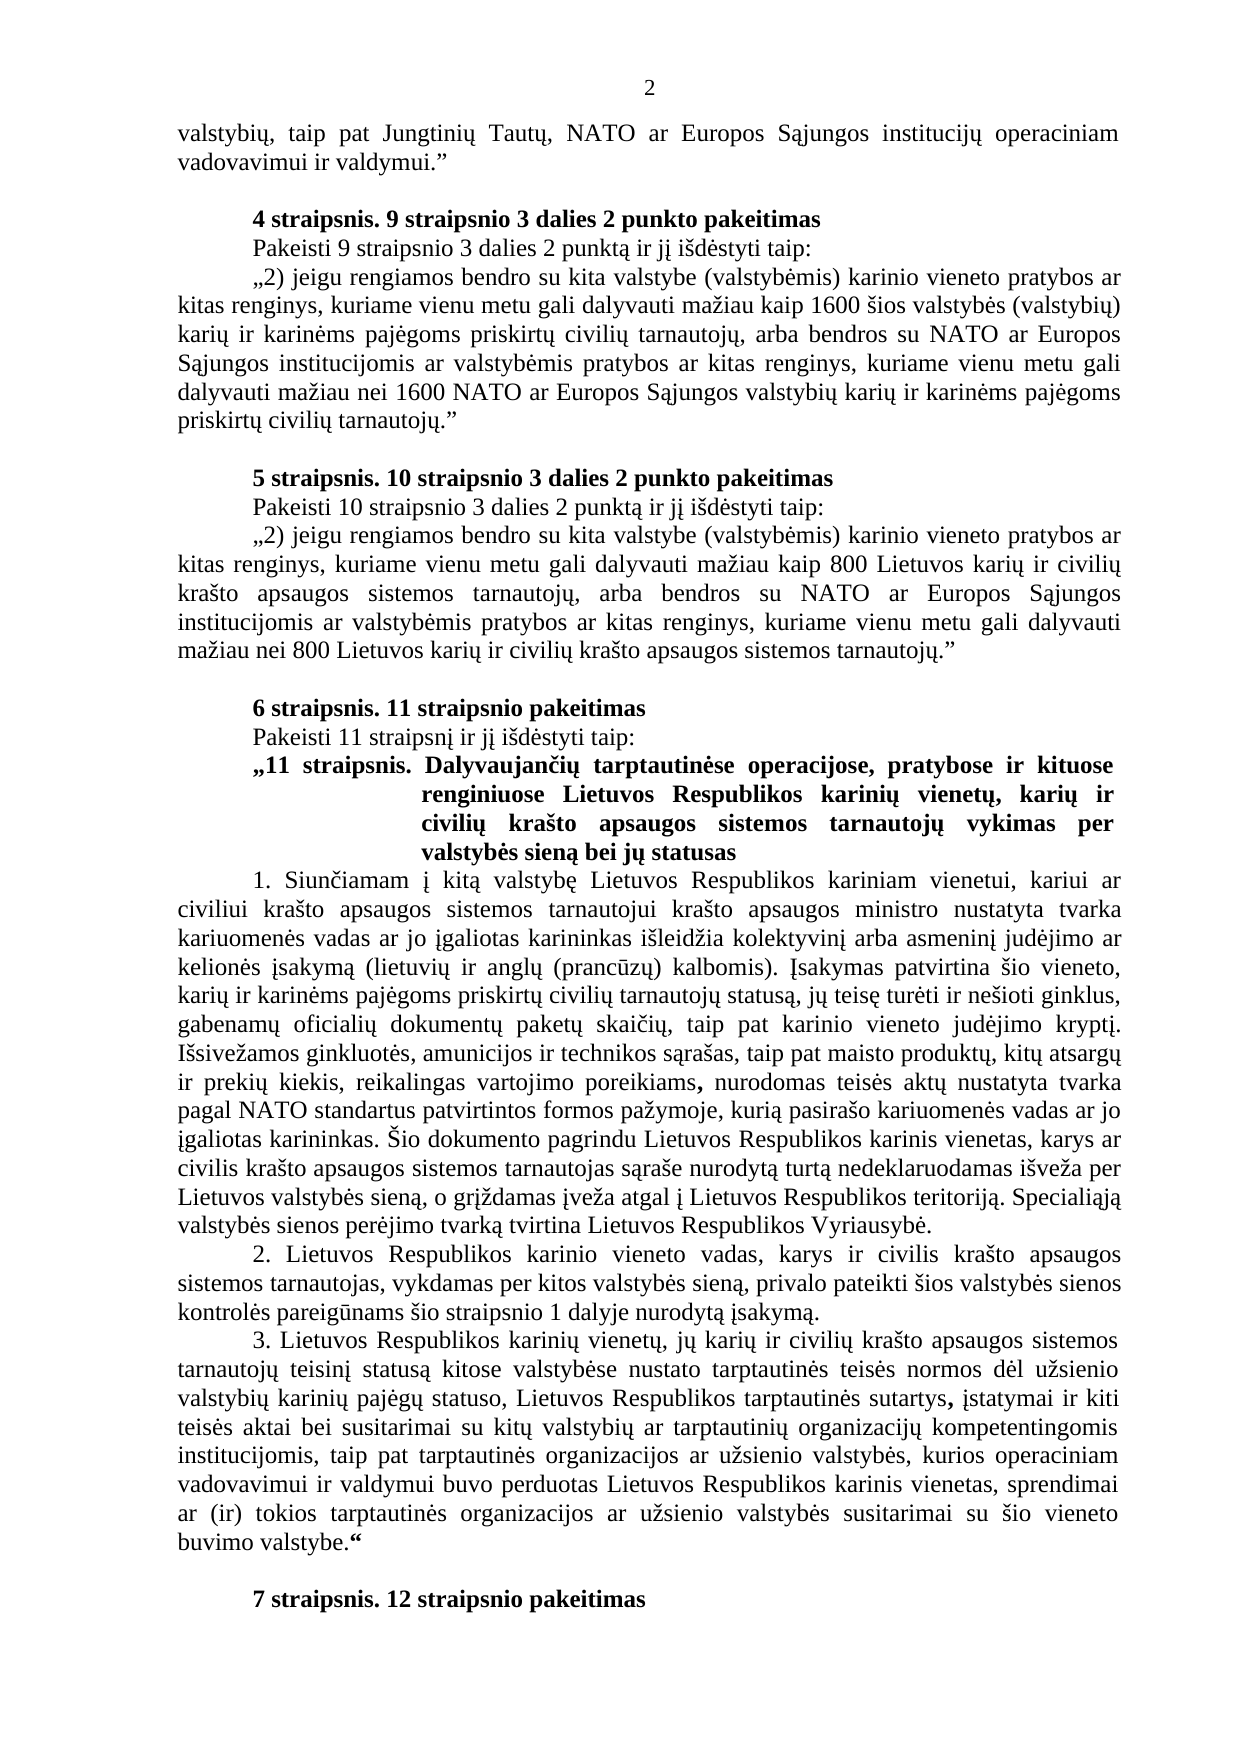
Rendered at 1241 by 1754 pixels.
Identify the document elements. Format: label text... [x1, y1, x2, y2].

text valstybių, taip pat Jungtinių Tautų, NATO ar Europos Sąjungos institucijų operaciniam vadovavimui ir valdymui.” [177, 118, 1119, 176]
text „11 straipsnis. Dalyvaujančių tarptautinėse operacijose, pratybose ir kituose renginiuose Lietuvos Respublikos karinių vienetų, karių ir civilių krašto apsaugos sistemos tarnautojų vykimas per valstybės sieną bei jų statusas [252, 751, 1115, 866]
text 1. Siunčiamam į kitą valstybę Lietuvos Respublikos kariniam vienetui, kariui ar civiliui krašto apsaugos sistemos tarnautojui krašto apsaugos ministro nustatyta tvarka kariuomenės vadas ar jo įgaliotas karininkas išleidžia kolektyvinį arba asmeninį judėjimo ar kelionės įsakymą (lietuvių ir anglų (prancūzų) kalbomis). Įsakymas patvirtina šio vieneto, karių ir karinėms pajėgoms priskirtų civilių tarnautojų statusą, jų teisę turėti ir nešioti ginklus, gabenamų oficialių dokumentų paketų skaičių, taip pat karinio vieneto judėjimo kryptį. Išsivežamos ginkluotės, amunicijos ir technikos sąrašas, taip pat maisto produktų, kitų atsargų ir prekių kiekis, reikalingas vartojimo poreikiams, nurodomas teisės aktų nustatyta tvarka pagal NATO standartus patvirtintos formos pažymoje, kurią pasirašo kariuomenės vadas ar jo įgaliotas karininkas. Šio dokumento pagrindu Lietuvos Respublikos karinis vienetas, karys ar civilis krašto apsaugos sistemos tarnautojas sąraše nurodytą turtą nedeklaruodamas išveža per Lietuvos valstybės sieną, o grįždamas įveža atgal į Lietuvos Respublikos teritoriją. Specialiąją valstybės sienos perėjimo tvarką tvirtina Lietuvos Respublikos Vyriausybė. [177, 866, 1122, 1239]
text 2. Lietuvos Respublikos karinio vieneto vadas, karys ir civilis krašto apsaugos sistemos tarnautojas, vykdamas per kitos valstybės sieną, privalo pateikti šios valstybės sienos kontrolės pareigūnams šio straipsnio 1 dalyje nurodytą įsakymą. [177, 1239, 1122, 1326]
text 7 straipsnis. 12 straipsnio pakeitimas [177, 1584, 1133, 1613]
text 6 straipsnis. 11 straipsnio pakeitimas [177, 693, 1119, 722]
text Pakeisti 9 straipsnio 3 dalies 2 punktą ir jį išdėstyti taip: [177, 233, 1122, 262]
text Pakeisti 11 straipsnį ir jį išdėstyti taip: [177, 722, 1122, 751]
text „2) jeigu rengiamos bendro su kita valstybe (valstybėmis) karinio vieneto pratybos ar kitas renginys, kuriame vienu metu gali dalyvauti mažiau kaip 1600 šios valstybės (valstybių) karių ir karinėms pajėgoms priskirtų civilių tarnautojų, arba bendros su NATO ar Europos Sąjungos institucijomis ar valstybėmis pratybos ar kitas renginys, kuriame vienu metu gali dalyvauti mažiau nei 1600 NATO ar Europos Sąjungos valstybių karių ir karinėms pajėgoms priskirtų civilių tarnautojų.” [177, 262, 1122, 434]
text „2) jeigu rengiamos bendro su kita valstybe (valstybėmis) karinio vieneto pratybos ar kitas renginys, kuriame vienu metu gali dalyvauti mažiau kaip 800 Lietuvos karių ir civilių krašto apsaugos sistemos tarnautojų, arba bendros su NATO ar Europos Sąjungos institucijomis ar valstybėmis pratybos ar kitas renginys, kuriame vienu metu gali dalyvauti mažiau nei 800 Lietuvos karių ir civilių krašto apsaugos sistemos tarnautojų.” [177, 521, 1122, 664]
text 3. Lietuvos Respublikos karinių vienetų, jų karių ir civilių krašto apsaugos sistemos tarnautojų teisinį statusą kitose valstybėse nustato tarptautinės teisės normos dėl užsienio valstybių karinių pajėgų statuso, Lietuvos Respublikos tarptautinės sutartys, įstatymai ir kiti teisės aktai bei susitarimai su kitų valstybių ar tarptautinių organizacijų kompetentingomis institucijomis, taip pat tarptautinės organizacijos ar užsienio valstybės, kurios operaciniam vadovavimui ir valdymui buvo perduotas Lietuvos Respublikos karinis vienetas, sprendimai ar (ir) tokios tarptautinės organizacijos ar užsienio valstybės susitarimai su šio vieneto buvimo valstybe.“ [177, 1326, 1119, 1556]
text 5 straipsnis. 10 straipsnio 3 dalies 2 punkto pakeitimas [177, 463, 1194, 492]
text 4 straipsnis. 9 straipsnio 3 dalies 2 punkto pakeitimas [177, 204, 1194, 233]
text Pakeisti 10 straipsnio 3 dalies 2 punktą ir jį išdėstyti taip: [177, 492, 1122, 521]
